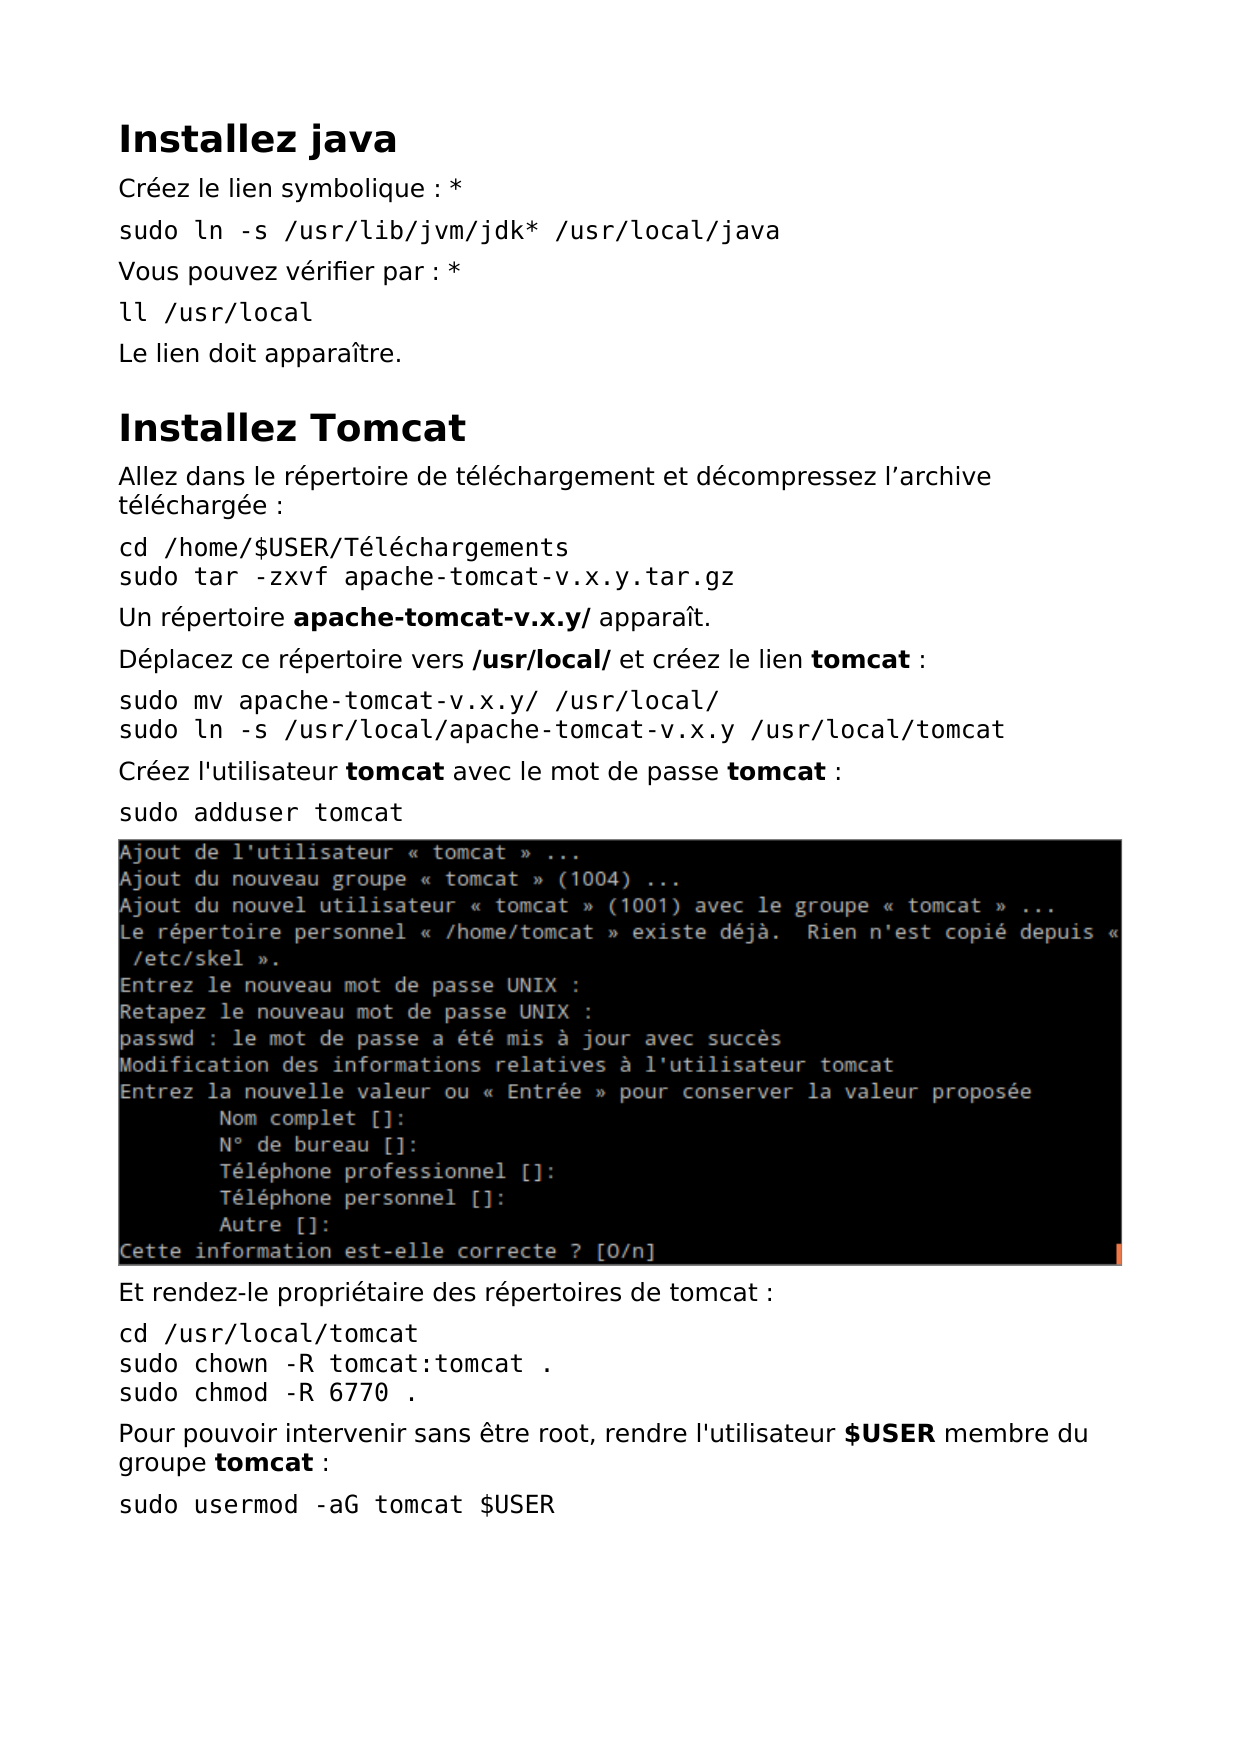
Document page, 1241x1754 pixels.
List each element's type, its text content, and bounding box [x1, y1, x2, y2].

subtitle Installez Tomcat [118, 406, 1122, 450]
text ll /usr/local [118, 298, 1122, 328]
text sudo mv apache-tomcat-v.x.y/ /usr/local/ sudo ln -s /usr/local/apache-tomcat-v.x.y /usr/local/tomcat [118, 687, 1122, 745]
text Créez l'utilisateur tomcat avec le mot de passe tomcat : [118, 757, 1122, 786]
text Allez dans le répertoire de téléchargement et décompressez l’archive téléchargée : [118, 462, 1122, 521]
text sudo adduser tomcat [118, 798, 1122, 827]
text sudo ln -s /usr/lib/jvm/jdk* /usr/local/java [118, 216, 1122, 245]
picture [118, 839, 1123, 1266]
text Le lien doit apparaître. [118, 339, 1122, 369]
text cd /usr/local/tomcat sudo chown -R tomcat:tomcat . sudo chmod -R 6770 . [118, 1320, 1122, 1407]
text Vous pouvez vérifier par : * [118, 257, 1122, 286]
text Déplacez ce répertoire vers /usr/local/ et créez le lien tomcat : [118, 645, 1122, 674]
text Et rendez-le propriétaire des répertoires de tomcat : [118, 1278, 1122, 1307]
text Un répertoire apache-tomcat-v.x.y/ apparaît. [118, 603, 1122, 632]
text cd /home/$USER/Téléchargements sudo tar -zxvf apache-tomcat-v.x.y.tar.gz [118, 533, 1122, 591]
text Créez le lien symbolique : * [118, 174, 1122, 203]
text sudo usermod -aG tomcat $USER [118, 1490, 1122, 1519]
subtitle Installez java [118, 118, 1122, 162]
text Pour pouvoir intervenir sans être root, rendre l'utilisateur $USER membre du groupe tomcat : [118, 1419, 1122, 1477]
